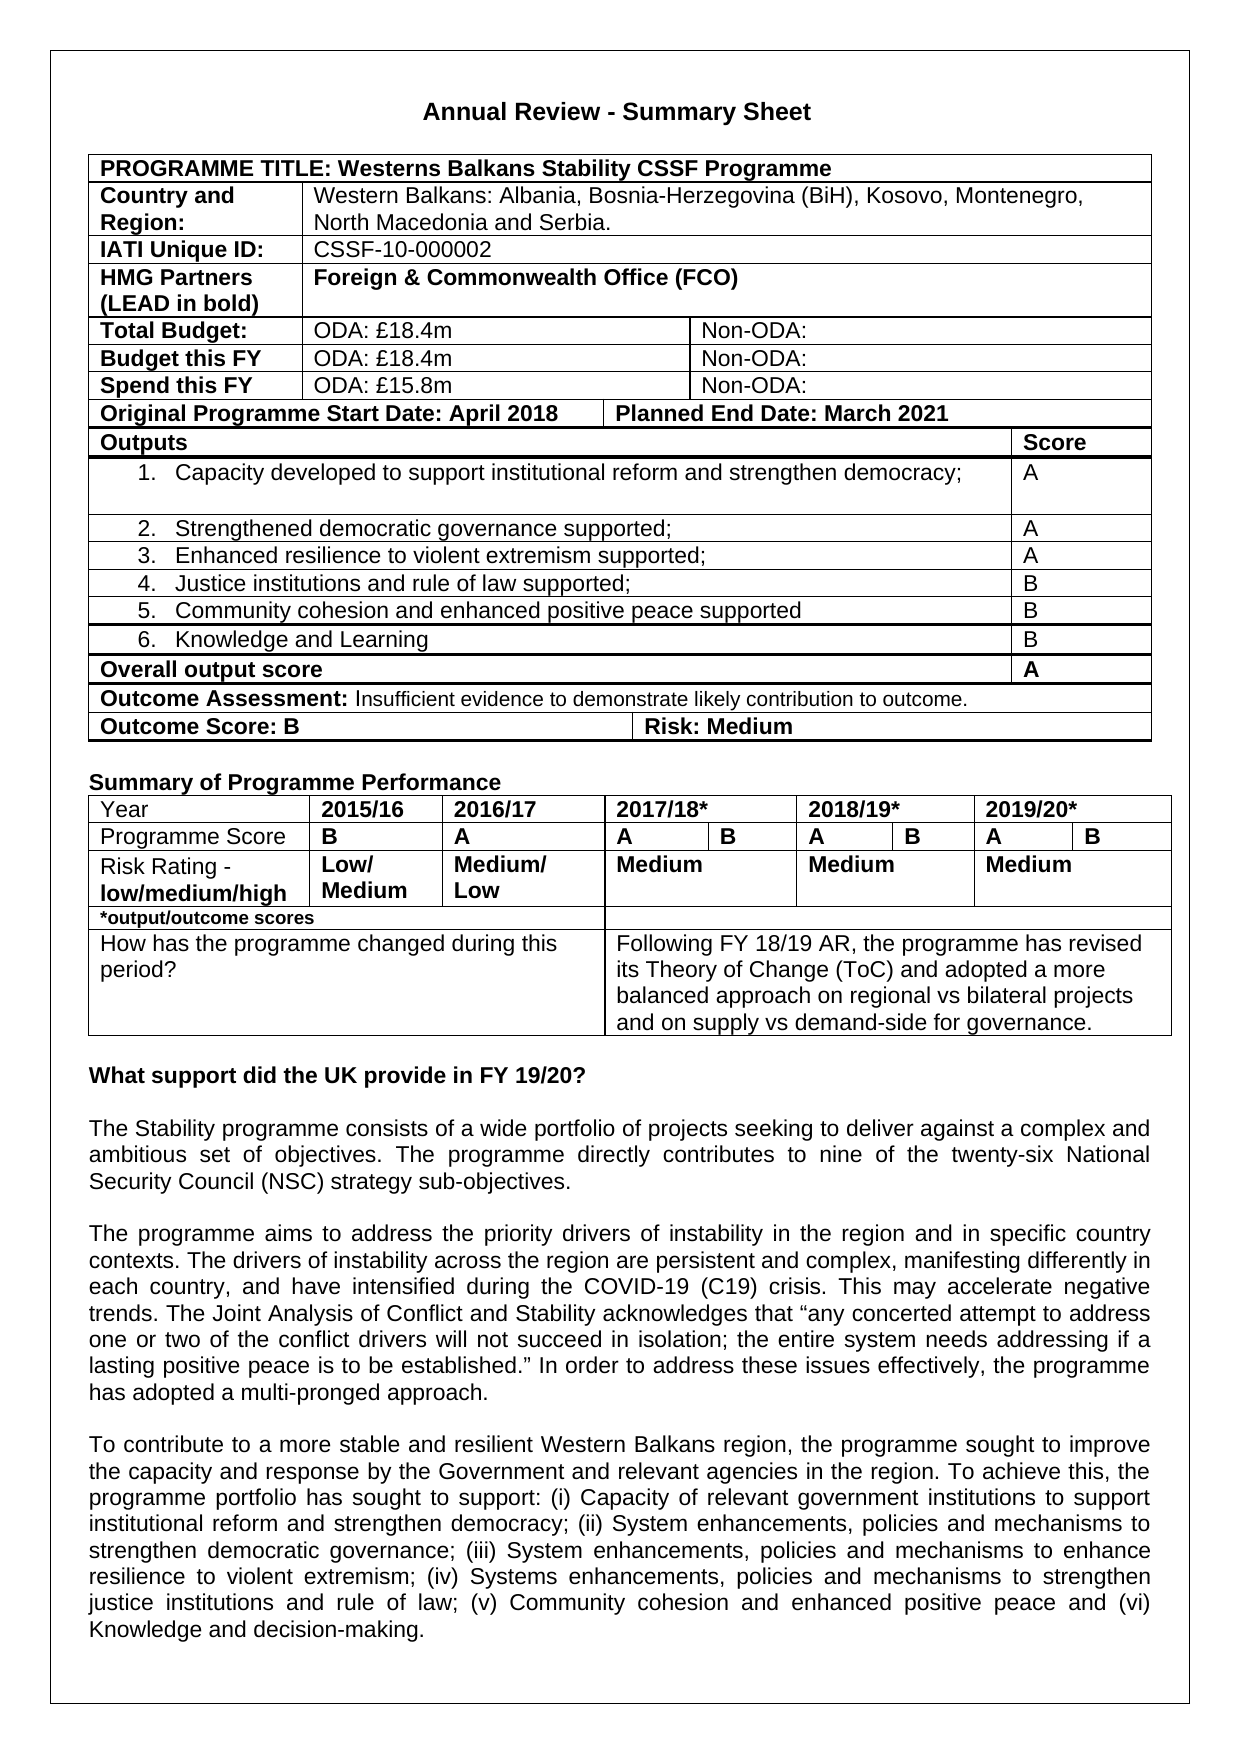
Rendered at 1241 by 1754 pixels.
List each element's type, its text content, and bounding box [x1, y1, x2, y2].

table_cell Original Programme Start Date: April 2018 [89, 400, 603, 426]
table_header Year [89, 796, 309, 822]
table_cell A [1012, 542, 1151, 568]
text What support did the UK provide in FY 19/20? [89, 1062, 1152, 1089]
table_cell A [443, 823, 604, 850]
table_cell Medium/ Low [443, 851, 604, 906]
table_cell CSSF-10-000002 [303, 236, 1151, 263]
table_cell B [1012, 570, 1151, 596]
table_cell Budget this FY [89, 345, 302, 371]
table_cell Foreign & Commonwealth Office (FCO) [303, 264, 1151, 316]
table_cell A [975, 823, 1072, 850]
table_cell ODA: £18.4m [303, 318, 689, 344]
table_cell Country and Region: [89, 183, 302, 235]
table_cell Following FY 18/19 AR, the programme has revised its Theory of Change (ToC) and adopted a more balanced approach on regional vs bilateral projects and on supply vs demand-side for governance. [606, 930, 1171, 1035]
table_cell Non-ODA: [691, 345, 1151, 371]
table_cell Medium [606, 851, 796, 906]
table_cell Community cohesion and enhanced positive peace supported [89, 597, 1011, 623]
table_cell Enhanced resilience to violent extremism supported; [89, 542, 1011, 568]
table_header 2018/19* [797, 796, 974, 822]
table_cell A [797, 823, 892, 850]
table_cell [606, 907, 1171, 928]
table_cell Outcome Score: B [89, 713, 632, 739]
table_header 2016/17 [443, 796, 604, 822]
table_cell B [310, 823, 442, 850]
text The programme aims to address the priority drivers of instability in the region and in specific country contexts. The drivers of instability across the region are persistent and complex, manifesting differently in each country, and have intensified during the COVID-19 (C19) crisis. This may accelerate negative trends. The Joint Analysis of Conflict and Stability acknowledges that “any concerted attempt to address one or two of the conflict drivers will not succeed in isolation; the entire system needs addressing if a lasting positive peace is to be established.” In order to address these issues effectively, the programme has adopted a multi-pronged approach. [89, 1220, 1152, 1405]
table_header 2019/20* [975, 796, 1171, 822]
table_cell Low/ Medium [310, 851, 442, 906]
table_cell Justice institutions and rule of law supported; [89, 570, 1011, 596]
table_cell B [1012, 597, 1151, 623]
table_cell A [1012, 459, 1151, 514]
table_cell Planned End Date: March 2021 [604, 400, 1151, 426]
table_cell Spend this FY [89, 372, 302, 398]
table_header PROGRAMME TITLE: Westerns Balkans Stability CSSF Programme [89, 155, 1151, 181]
table_cell A [1012, 656, 1151, 682]
table_cell B [1073, 823, 1171, 850]
table_cell Total Budget: [89, 318, 302, 344]
table_cell How has the programme changed during this period? [89, 930, 604, 1035]
table_cell Medium [797, 851, 974, 906]
table_cell HMG Partners (LEAD in bold) [89, 264, 302, 316]
table_cell Risk Rating - low/medium/high [89, 851, 309, 906]
table_cell B [1012, 626, 1151, 653]
table_cell Non-ODA: [691, 318, 1151, 344]
table_cell Outputs [89, 429, 1011, 455]
table_cell Knowledge and Learning [89, 626, 1011, 653]
table_header 2017/18* [606, 796, 796, 822]
text Summary of Programme Performance [89, 768, 1152, 795]
table_cell ODA: £15.8m [303, 372, 689, 398]
table_header 2015/16 [310, 796, 442, 822]
text The Stability programme consists of a wide portfolio of projects seeking to deliver against a complex and ambitious set of objectives. The programme directly contributes to nine of the twenty-six National Security Council (NSC) strategy sub-objectives. [89, 1115, 1152, 1194]
text Annual Review - Summary Sheet [89, 97, 1152, 125]
table_cell Strengthened democratic governance supported; [89, 515, 1011, 541]
table_cell Medium [975, 851, 1171, 906]
table_cell ODA: £18.4m [303, 345, 689, 371]
table_cell Risk: Medium [633, 713, 1151, 739]
table_cell Western Balkans: Albania, Bosnia-Herzegovina (BiH), Kosovo, Montenegro, North Macedonia and Serbia. [303, 183, 1151, 235]
table_cell Overall output score [89, 656, 1011, 682]
table_cell B [893, 823, 974, 850]
table_cell Capacity developed to support institutional reform and strengthen democracy; [89, 459, 1011, 514]
table_cell Score [1012, 429, 1151, 455]
text To contribute to a more stable and resilient Western Balkans region, the programme sought to improve the capacity and response by the Government and relevant agencies in the region. To achieve this, the programme portfolio has sought to support: (i) Capacity of relevant government institutions to support institutional reform and strengthen democracy; (ii) System enhancements, policies and mechanisms to strengthen democratic governance; (iii) System enhancements, policies and mechanisms to enhance resilience to violent extremism; (iv) Systems enhancements, policies and mechanisms to strengthen justice institutions and rule of law; (v) Community cohesion and enhanced positive peace and (vi) Knowledge and decision-making. [89, 1431, 1152, 1642]
table_cell B [709, 823, 796, 850]
table_cell A [1012, 515, 1151, 541]
table_cell IATI Unique ID: [89, 236, 302, 263]
table_cell A [606, 823, 708, 850]
table_cell *output/outcome scores [89, 907, 604, 928]
table_cell Outcome Assessment: Insufficient evidence to demonstrate likely contribution to outcome. [89, 685, 1151, 712]
table_cell Non-ODA: [691, 372, 1151, 398]
table_cell Programme Score [89, 823, 309, 850]
